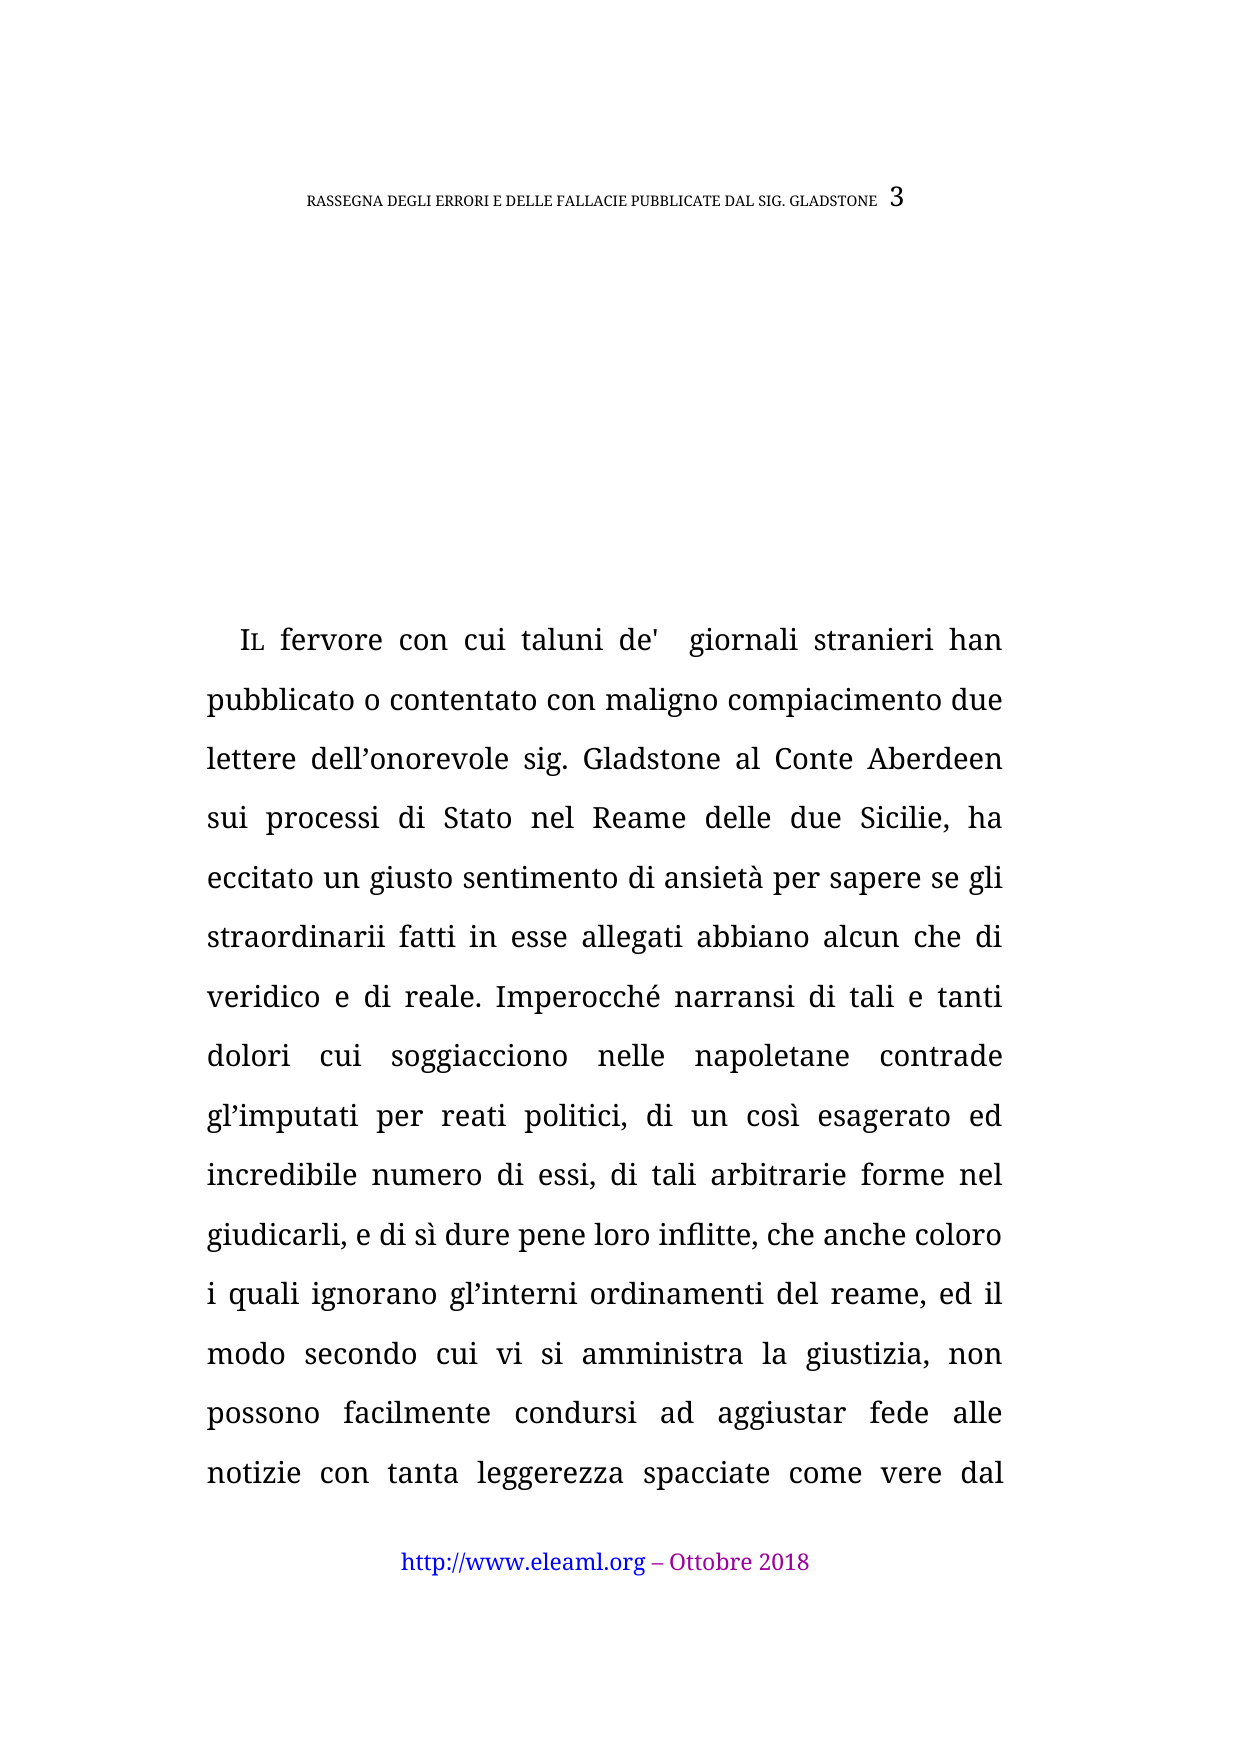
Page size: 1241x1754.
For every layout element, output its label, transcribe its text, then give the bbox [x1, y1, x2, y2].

text Il fervore con cui taluni de' giornali stranieri han pubblicato o contentato con maligno compiacimento due lettere dell’onorevole sig. Gladstone al Conte Aberdeen sui processi di Stato nel Reame delle due Sicilie, ha eccitato un giusto sentimento di ansietà per sapere se gli straordinarii fatti in esse allegati abbiano alcun che di veridico e di reale. Imperocché narransi di tali e tanti dolori cui soggiacciono nelle napoletane contrade gl’imputati per reati politici, di un così esagerato ed incredibile numero di essi, di tali arbitrarie forme nel giudicarli, e di sì dure pene loro inflitte, che anche coloro i quali ignorano gl’interni ordinamenti del reame, ed il modo secondo cui vi si amministra la giustizia, non possono facilmente condursi ad aggiustar fede alle notizie con tanta leggerezza spacciate come vere dal [207, 619, 1004, 1492]
